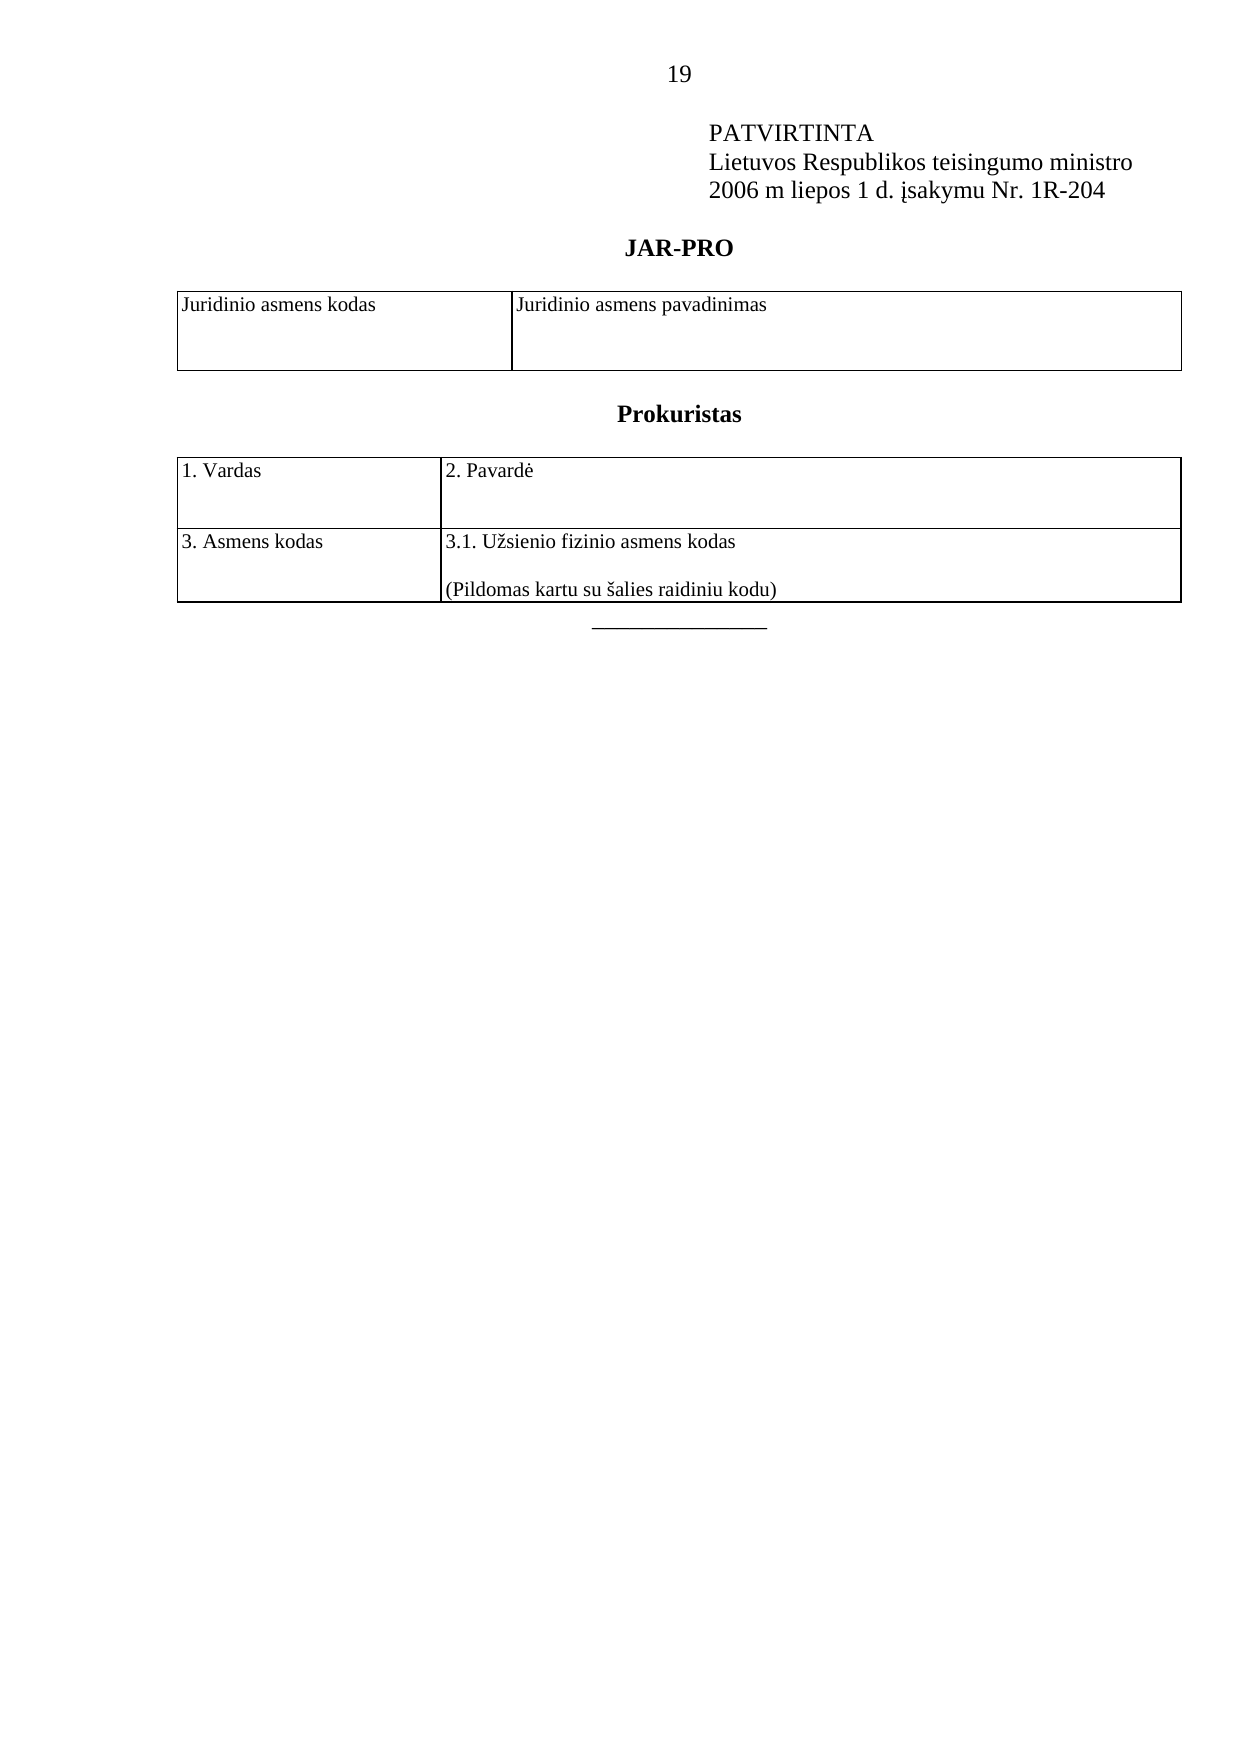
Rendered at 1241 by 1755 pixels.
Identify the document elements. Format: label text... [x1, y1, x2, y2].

text ______________ [177, 603, 1181, 632]
table_header Juridinio asmens pavadinimas [513, 292, 1181, 369]
table_header Juridinio asmens kodas [178, 292, 511, 369]
table_cell 3. Asmens kodas [178, 529, 440, 601]
text Prokuristas [177, 399, 1181, 428]
text 2006 m liepos 1 d. įsakymu Nr. 1R-204 [177, 176, 1181, 204]
table_header 2. Pavardė [442, 458, 1180, 527]
table_header JAR-PRO [177, 233, 1181, 262]
text PATVIRTINTA [709, 118, 1181, 147]
text Lietuvos Respublikos teisingumo ministro [177, 147, 1181, 176]
table_header 1. Vardas [178, 458, 440, 527]
